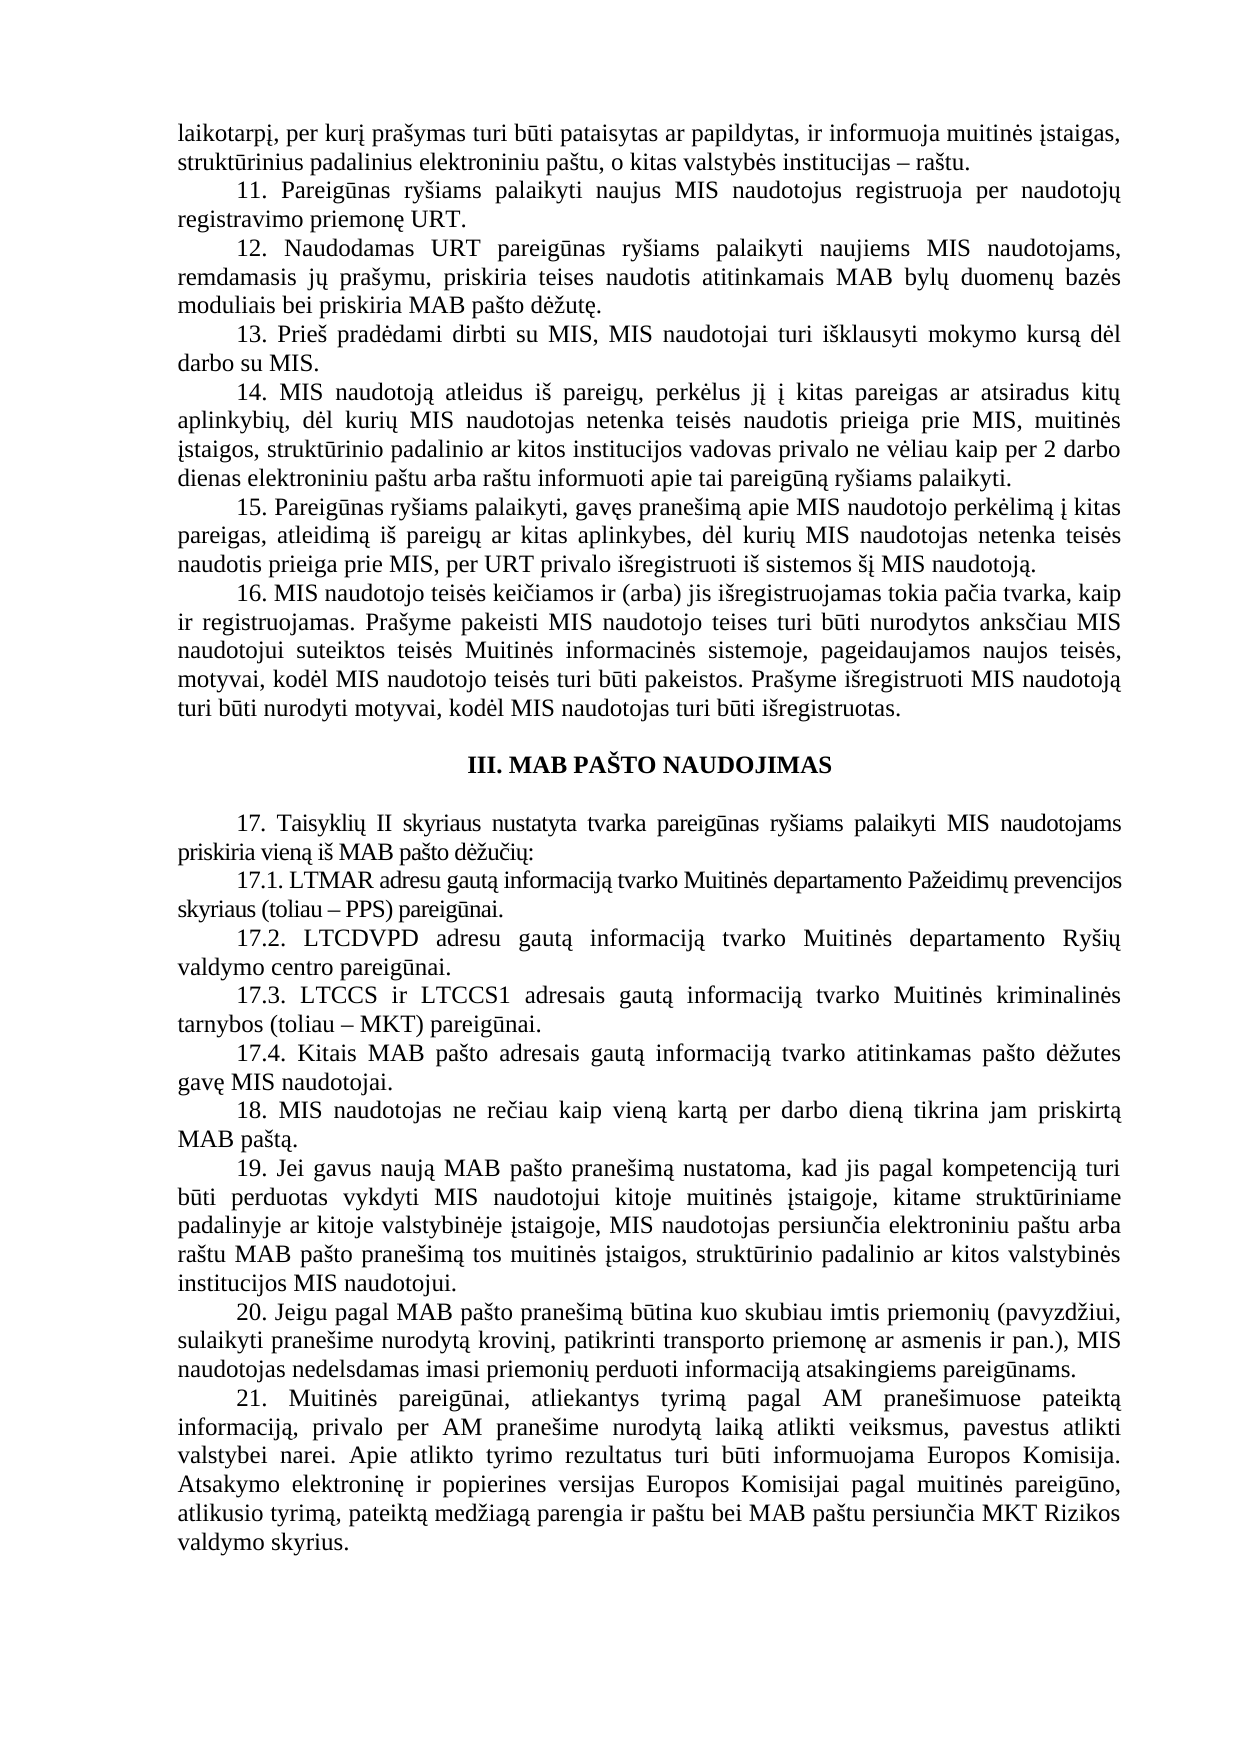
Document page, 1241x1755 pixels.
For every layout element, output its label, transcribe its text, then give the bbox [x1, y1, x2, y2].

text 17.2. LTCDVPD adresu gautą informaciją tvarko Muitinės departamento Ryšių valdymo centro pareigūnai. [177, 923, 1122, 981]
text 14. MIS naudotoją atleidus iš pareigų, perkėlus jį į kitas pareigas ar atsiradus kitų aplinkybių, dėl kurių MIS naudotojas netenka teisės naudotis prieiga prie MIS, muitinės įstaigos, struktūrinio padalinio ar kitos institucijos vadovas privalo ne vėliau kaip per 2 darbo dienas elektroniniu paštu arba raštu informuoti apie tai pareigūną ryšiams palaikyti. [177, 377, 1122, 492]
text 19. Jei gavus naują MAB pašto pranešimą nustatoma, kad jis pagal kompetenciją turi būti perduotas vykdyti MIS naudotojui kitoje muitinės įstaigoje, kitame struktūriniame padalinyje ar kitoje valstybinėje įstaigoje, MIS naudotojas persiunčia elektroniniu paštu arba raštu MAB pašto pranešimą tos muitinės įstaigos, struktūrinio padalinio ar kitos valstybinės institucijos MIS naudotojui. [177, 1153, 1122, 1297]
text 17.1. LTMAR adresu gautą informaciją tvarko Muitinės departamento Pažeidimų prevencijos skyriaus (toliau – PPS) pareigūnai. [177, 866, 1122, 923]
text 17.3. LTCCS ir LTCCS1 adresais gautą informaciją tvarko Muitinės kriminalinės tarnybos (toliau – MKT) pareigūnai. [177, 981, 1122, 1038]
text 16. MIS naudotojo teisės keičiamos ir (arba) jis išregistruojamas tokia pačia tvarka, kaip ir registruojamas. Prašyme pakeisti MIS naudotojo teises turi būti nurodytos anksčiau MIS naudotojui suteiktos teisės Muitinės informacinės sistemoje, pageidaujamos naujos teisės, motyvai, kodėl MIS naudotojo teisės turi būti pakeistos. Prašyme išregistruoti MIS naudotoją turi būti nurodyti motyvai, kodėl MIS naudotojas turi būti išregistruotas. [177, 578, 1122, 722]
text 12. Naudodamas URT pareigūnas ryšiams palaikyti naujiems MIS naudotojams, remdamasis jų prašymu, priskiria teises naudotis atitinkamais MAB bylų duomenų bazės moduliais bei priskiria MAB pašto dėžutę. [177, 233, 1122, 319]
text 15. Pareigūnas ryšiams palaikyti, gavęs pranešimą apie MIS naudotojo perkėlimą į kitas pareigas, atleidimą iš pareigų ar kitas aplinkybes, dėl kurių MIS naudotojas netenka teisės naudotis prieiga prie MIS, per URT privalo išregistruoti iš sistemos šį MIS naudotoją. [177, 492, 1122, 578]
text 18. MIS naudotojas ne rečiau kaip vieną kartą per darbo dieną tikrina jam priskirtą MAB paštą. [177, 1096, 1122, 1153]
text III. MAB PAŠTO NAUDOJIMAS [177, 751, 1122, 779]
text 21. Muitinės pareigūnai, atliekantys tyrimą pagal AM pranešimuose pateiktą informaciją, privalo per AM pranešime nurodytą laiką atlikti veiksmus, pavestus atlikti valstybei narei. Apie atlikto tyrimo rezultatus turi būti informuojama Europos Komisija. Atsakymo elektroninę ir popierines versijas Europos Komisijai pagal muitinės pareigūno, atlikusio tyrimą, pateiktą medžiagą parengia ir paštu bei MAB paštu persiunčia MKT Rizikos valdymo skyrius. [177, 1383, 1122, 1556]
text 13. Prieš pradėdami dirbti su MIS, MIS naudotojai turi išklausyti mokymo kursą dėl darbo su MIS. [177, 319, 1122, 377]
text 11. Pareigūnas ryšiams palaikyti naujus MIS naudotojus registruoja per naudotojų registravimo priemonę URT. [177, 176, 1122, 233]
text [177, 1584, 1122, 1613]
text 17.4. Kitais MAB pašto adresais gautą informaciją tvarko atitinkamas pašto dėžutes gavę MIS naudotojai. [177, 1038, 1122, 1096]
text 20. Jeigu pagal MAB pašto pranešimą būtina kuo skubiau imtis priemonių (pavyzdžiui, sulaikyti pranešime nurodytą krovinį, patikrinti transporto priemonę ar asmenis ir pan.), MIS naudotojas nedelsdamas imasi priemonių perduoti informaciją atsakingiems pareigūnams. [177, 1297, 1122, 1383]
text 17. Taisyklių II skyriaus nustatyta tvarka pareigūnas ryšiams palaikyti MIS naudotojams priskiria vieną iš MAB pašto dėžučių: [177, 808, 1122, 866]
text laikotarpį, per kurį prašymas turi būti pataisytas ar papildytas, ir informuoja muitinės įstaigas, struktūrinius padalinius elektroniniu paštu, o kitas valstybės institucijas – raštu. [177, 118, 1122, 176]
